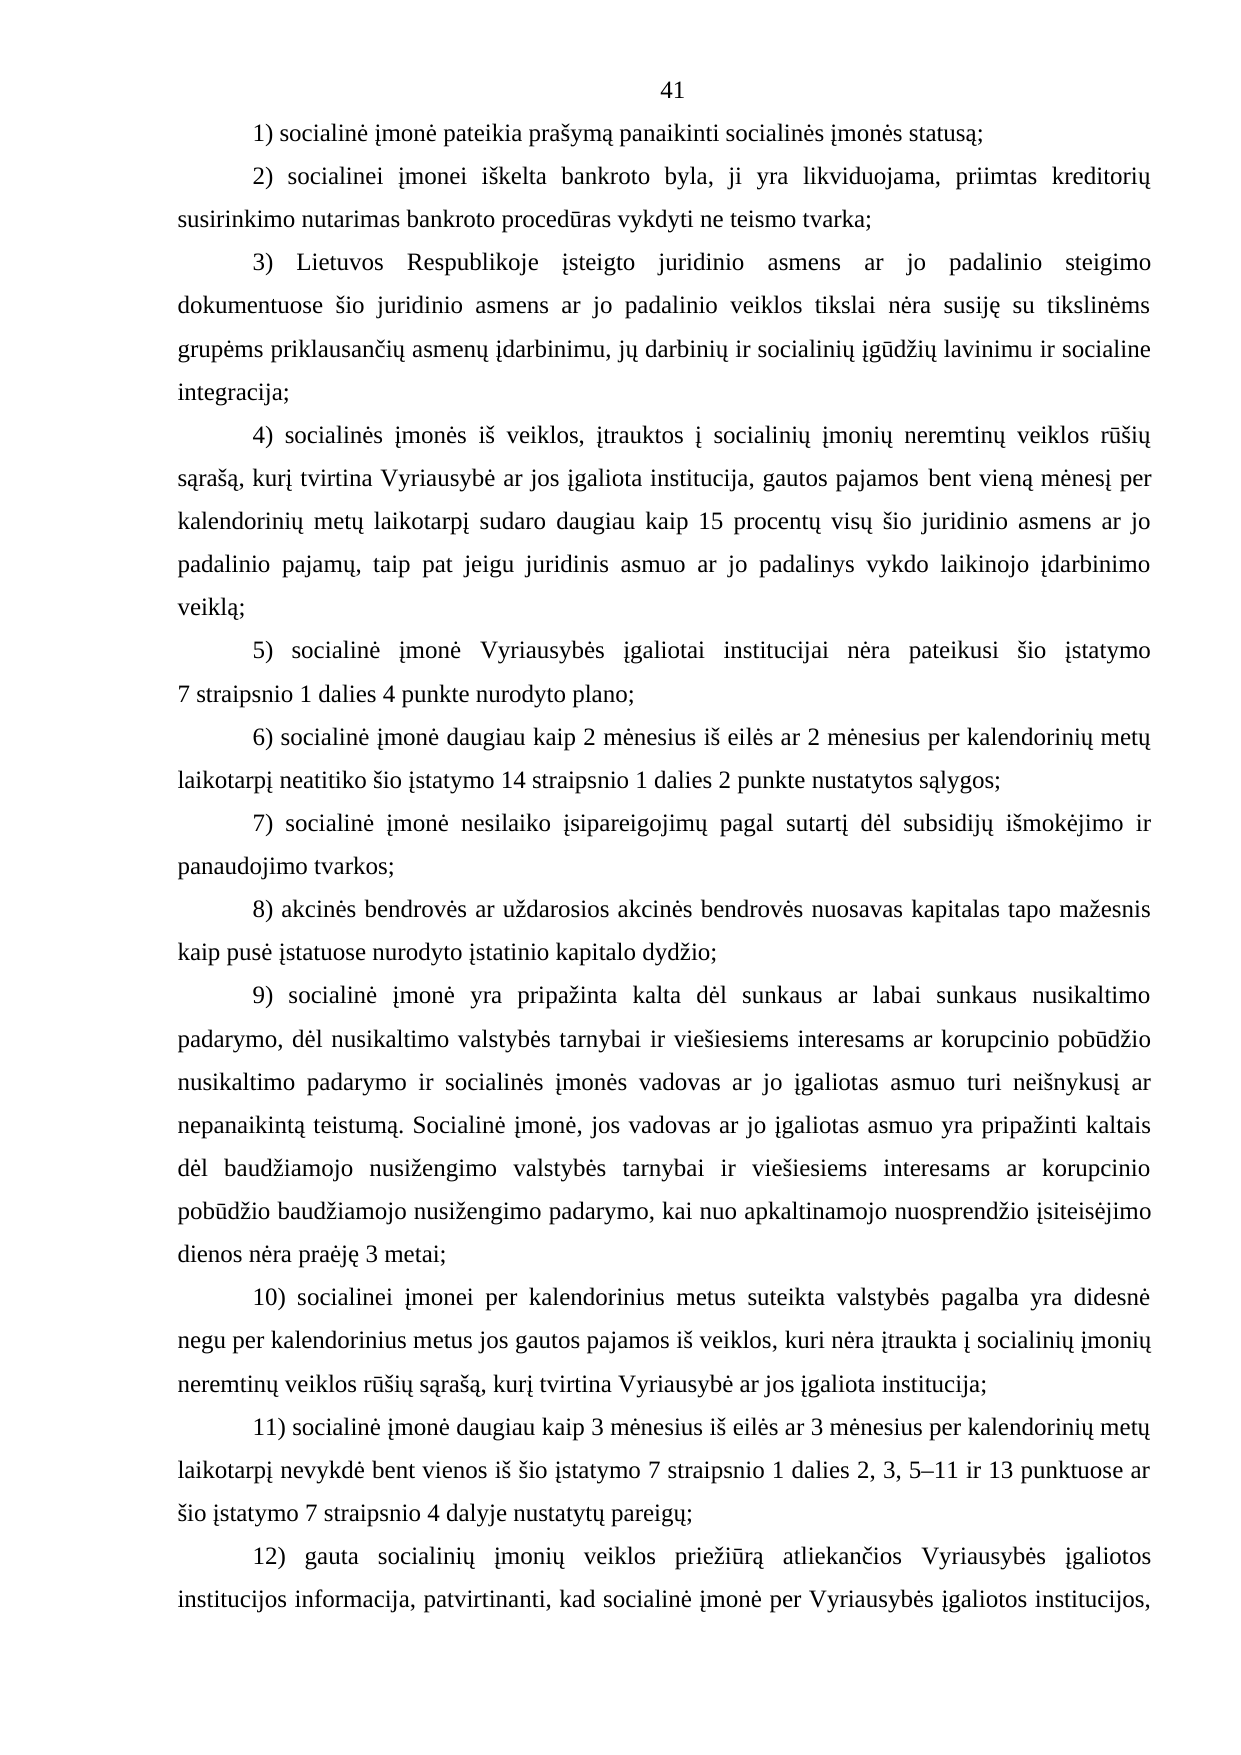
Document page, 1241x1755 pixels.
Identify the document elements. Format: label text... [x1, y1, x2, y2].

text 2) socialinei įmonei iškelta bankroto byla, ji yra likviduojama, priimtas kreditorių susirinkimo nutarimas bankroto procedūras vykdyti ne teismo tvarka; [177, 161, 1152, 233]
text 3) Lietuvos Respublikoje įsteigto juridinio asmens ar jo padalinio steigimo dokumentuose šio juridinio asmens ar jo padalinio veiklos tikslai nėra susiję su tikslinėms grupėms priklausančių asmenų įdarbinimu, jų darbinių ir socialinių įgūdžių lavinimu ir socialine integracija; [177, 247, 1152, 406]
text 12) gauta socialinių įmonių veiklos priežiūrą atliekančios Vyriausybės įgaliotos institucijos informacija, patvirtinanti, kad socialinė įmonė per Vyriausybės įgaliotos institucijos, [177, 1541, 1152, 1613]
text 10) socialinei įmonei per kalendorinius metus suteikta valstybės pagalba yra didesnė negu per kalendorinius metus jos gautos pajamos iš veiklos, kuri nėra įtraukta į socialinių įmonių neremtinų veiklos rūšių sąrašą, kurį tvirtina Vyriausybė ar jos įgaliota institucija; [177, 1282, 1152, 1397]
text 8) akcinės bendrovės ar uždarosios akcinės bendrovės nuosavas kapitalas tapo mažesnis kaip pusė įstatuose nurodyto įstatinio kapitalo dydžio; [177, 894, 1152, 966]
text 4) socialinės įmonės iš veiklos, įtrauktos į socialinių įmonių neremtinų veiklos rūšių sąrašą, kurį tvirtina Vyriausybė ar jos įgaliota institucija, gautos pajamos bent vieną mėnesį per kalendorinių metų laikotarpį sudaro daugiau kaip 15 procentų visų šio juridinio asmens ar jo padalinio pajamų, taip pat jeigu juridinis asmuo ar jo padalinys vykdo laikinojo įdarbinimo veiklą; [177, 420, 1152, 621]
text 5) socialinė įmonė Vyriausybės įgaliotai institucijai nėra pateikusi šio įstatymo 7 straipsnio 1 dalies 4 punkte nurodyto plano; [177, 636, 1152, 707]
text 1) socialinė įmonė pateikia prašymą panaikinti socialinės įmonės statusą; [177, 118, 1152, 147]
text 11) socialinė įmonė daugiau kaip 3 mėnesius iš eilės ar 3 mėnesius per kalendorinių metų laikotarpį nevykdė bent vienos iš šio įstatymo 7 straipsnio 1 dalies 2, 3, 5–11 ir 13 punktuose ar šio įstatymo 7 straipsnio 4 dalyje nustatytų pareigų; [177, 1412, 1152, 1527]
text 7) socialinė įmonė nesilaiko įsipareigojimų pagal sutartį dėl subsidijų išmokėjimo ir panaudojimo tvarkos; [177, 808, 1152, 880]
text 9) socialinė įmonė yra pripažinta kalta dėl sunkaus ar labai sunkaus nusikaltimo padarymo, dėl nusikaltimo valstybės tarnybai ir viešiesiems interesams ar korupcinio pobūdžio nusikaltimo padarymo ir socialinės įmonės vadovas ar jo įgaliotas asmuo turi neišnykusį ar nepanaikintą teistumą. Socialinė įmonė, jos vadovas ar jo įgaliotas asmuo yra pripažinti kaltais dėl baudžiamojo nusižengimo valstybės tarnybai ir viešiesiems interesams ar korupcinio pobūdžio baudžiamojo nusižengimo padarymo, kai nuo apkaltinamojo nuosprendžio įsiteisėjimo dienos nėra praėję 3 metai; [177, 981, 1152, 1268]
text 6) socialinė įmonė daugiau kaip 2 mėnesius iš eilės ar 2 mėnesius per kalendorinių metų laikotarpį neatitiko šio įstatymo 14 straipsnio 1 dalies 2 punkte nustatytos sąlygos; [177, 722, 1152, 794]
